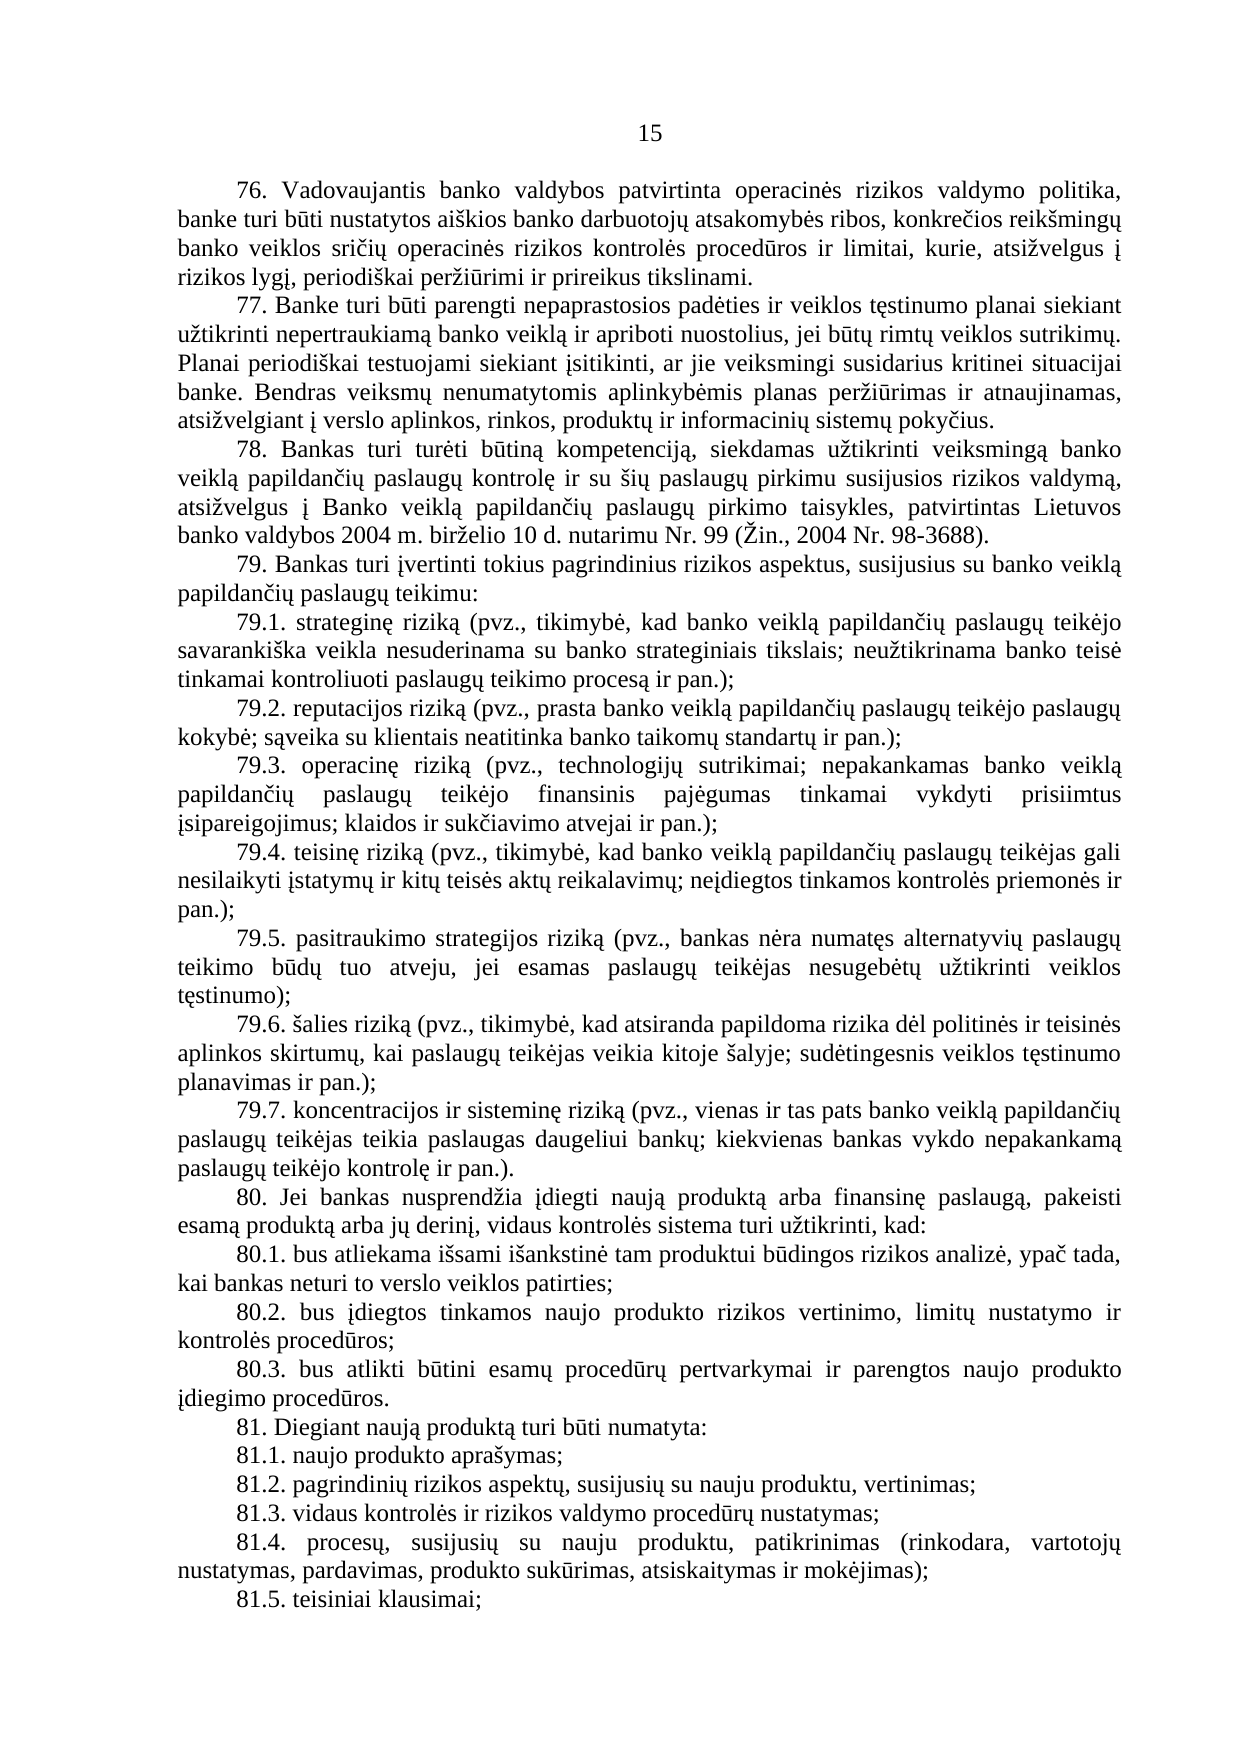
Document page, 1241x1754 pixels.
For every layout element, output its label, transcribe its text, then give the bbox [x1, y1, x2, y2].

text 79.7. koncentracijos ir sisteminę riziką (pvz., vienas ir tas pats banko veiklą papildančių paslaugų teikėjas teikia paslaugas daugeliui bankų; kiekvienas bankas vykdo nepakankamą paslaugų teikėjo kontrolę ir pan.). [177, 1096, 1122, 1182]
text 79.5. pasitraukimo strategijos riziką (pvz., bankas nėra numatęs alternatyvių paslaugų teikimo būdų tuo atveju, jei esamas paslaugų teikėjas nesugebėtų užtikrinti veiklos tęstinumo); [177, 923, 1122, 1009]
text 81.4. procesų, susijusių su nauju produktu, patikrinimas (rinkodara, vartotojų nustatymas, pardavimas, produkto sukūrimas, atsiskaitymas ir mokėjimas); [177, 1527, 1122, 1584]
text 79.4. teisinę riziką (pvz., tikimybė, kad banko veiklą papildančių paslaugų teikėjas gali nesilaikyti įstatymų ir kitų teisės aktų reikalavimų; neįdiegtos tinkamos kontrolės priemonės ir pan.); [177, 837, 1122, 923]
text 79.2. reputacijos riziką (pvz., prasta banko veiklą papildančių paslaugų teikėjo paslaugų kokybė; sąveika su klientais neatitinka banko taikomų standartų ir pan.); [177, 693, 1122, 751]
text 78. Bankas turi turėti būtiną kompetenciją, siekdamas užtikrinti veiksmingą banko veiklą papildančių paslaugų kontrolę ir su šių paslaugų pirkimu susijusios rizikos valdymą, atsižvelgus į Banko veiklą papildančių paslaugų pirkimo taisykles, patvirtintas Lietuvos banko valdybos 2004 m. birželio 10 d. nutarimu Nr. 99 (Žin., 2004 Nr. 98-3688). [177, 434, 1122, 549]
text 80.2. bus įdiegtos tinkamos naujo produkto rizikos vertinimo, limitų nustatymo ir kontrolės procedūros; [177, 1297, 1122, 1354]
text 81.5. teisiniai klausimai; [177, 1584, 1122, 1613]
text 80.3. bus atlikti būtini esamų procedūrų pertvarkymai ir parengtos naujo produkto įdiegimo procedūros. [177, 1354, 1122, 1412]
text 77. Banke turi būti parengti nepaprastosios padėties ir veiklos tęstinumo planai siekiant užtikrinti nepertraukiamą banko veiklą ir apriboti nuostolius, jei būtų rimtų veiklos sutrikimų. Planai periodiškai testuojami siekiant įsitikinti, ar jie veiksmingi susidarius kritinei situacijai banke. Bendras veiksmų nenumatytomis aplinkybėmis planas peržiūrimas ir atnaujinamas, atsižvelgiant į verslo aplinkos, rinkos, produktų ir informacinių sistemų pokyčius. [177, 291, 1122, 434]
text 76. Vadovaujantis banko valdybos patvirtinta operacinės rizikos valdymo politika, banke turi būti nustatytos aiškios banko darbuotojų atsakomybės ribos, konkrečios reikšmingų banko veiklos sričių operacinės rizikos kontrolės procedūros ir limitai, kurie, atsižvelgus į rizikos lygį, periodiškai peržiūrimi ir prireikus tikslinami. [177, 176, 1122, 291]
text 79.1. strateginę riziką (pvz., tikimybė, kad banko veiklą papildančių paslaugų teikėjo savarankiška veikla nesuderinama su banko strateginiais tikslais; neužtikrinama banko teisė tinkamai kontroliuoti paslaugų teikimo procesą ir pan.); [177, 607, 1122, 693]
text 81. Diegiant naują produktą turi būti numatyta: [177, 1412, 1122, 1441]
text 80. Jei bankas nusprendžia įdiegti naują produktą arba finansinę paslaugą, pakeisti esamą produktą arba jų derinį, vidaus kontrolės sistema turi užtikrinti, kad: [177, 1182, 1122, 1239]
text 79. Bankas turi įvertinti tokius pagrindinius rizikos aspektus, susijusius su banko veiklą papildančių paslaugų teikimu: [177, 549, 1122, 607]
text 81.3. vidaus kontrolės ir rizikos valdymo procedūrų nustatymas; [177, 1498, 1122, 1527]
text 81.1. naujo produkto aprašymas; [177, 1441, 1122, 1469]
text 79.6. šalies riziką (pvz., tikimybė, kad atsiranda papildoma rizika dėl politinės ir teisinės aplinkos skirtumų, kai paslaugų teikėjas veikia kitoje šalyje; sudėtingesnis veiklos tęstinumo planavimas ir pan.); [177, 1009, 1122, 1096]
text 81.2. pagrindinių rizikos aspektų, susijusių su nauju produktu, vertinimas; [177, 1469, 1122, 1498]
text 80.1. bus atliekama išsami išankstinė tam produktui būdingos rizikos analizė, ypač tada, kai bankas neturi to verslo veiklos patirties; [177, 1239, 1122, 1297]
text 79.3. operacinę riziką (pvz., technologijų sutrikimai; nepakankamas banko veiklą papildančių paslaugų teikėjo finansinis pajėgumas tinkamai vykdyti prisiimtus įsipareigojimus; klaidos ir sukčiavimo atvejai ir pan.); [177, 751, 1122, 837]
